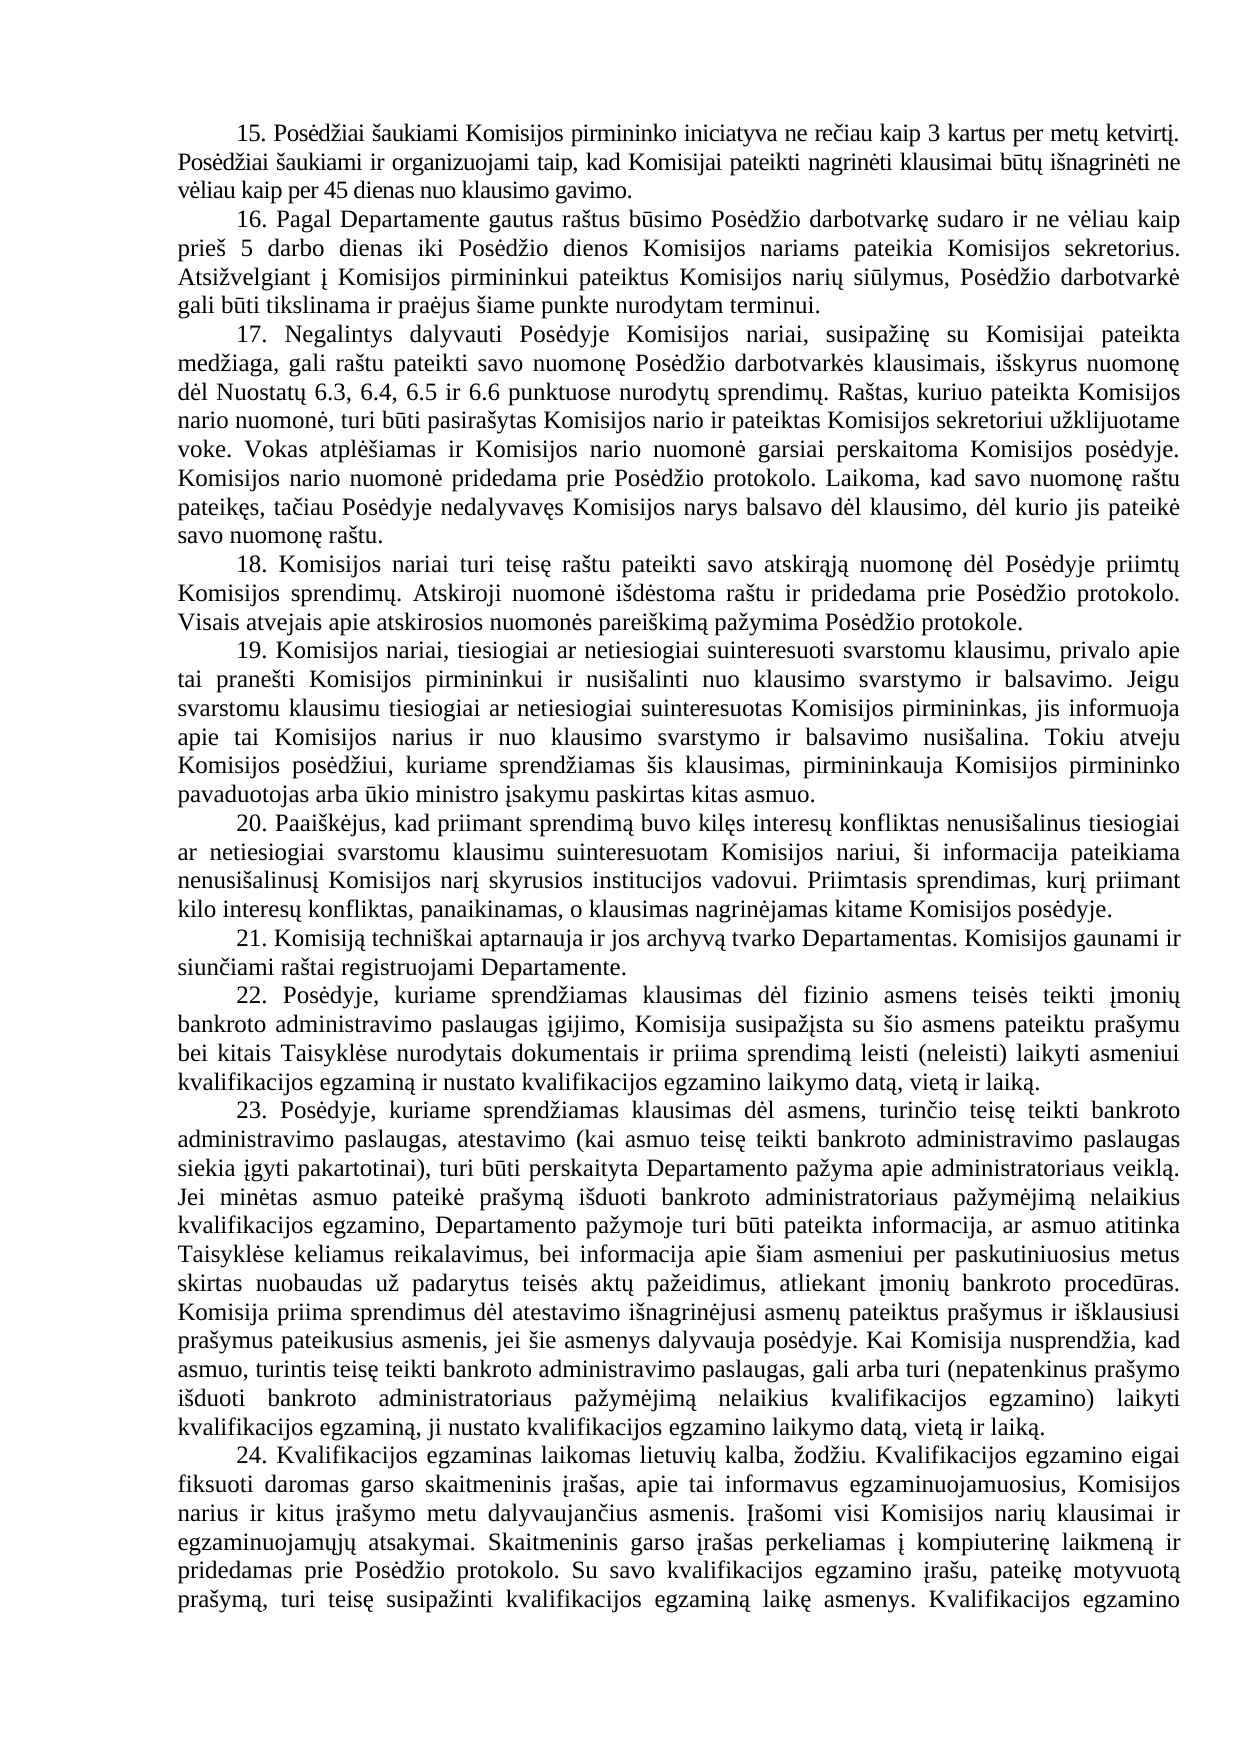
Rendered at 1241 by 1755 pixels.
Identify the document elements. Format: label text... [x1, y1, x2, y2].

text 23. Posėdyje, kuriame sprendžiamas klausimas dėl asmens, turinčio teisę teikti bankroto administravimo paslaugas, atestavimo (kai asmuo teisę teikti bankroto administravimo paslaugas siekia įgyti pakartotinai), turi būti perskaityta Departamento pažyma apie administratoriaus veiklą. Jei minėtas asmuo pateikė prašymą išduoti bankroto administratoriaus pažymėjimą nelaikius kvalifikacijos egzamino, Departamento pažymoje turi būti pateikta informacija, ar asmuo atitinka Taisyklėse keliamus reikalavimus, bei informacija apie šiam asmeniui per paskutiniuosius metus skirtas nuobaudas už padarytus teisės aktų pažeidimus, atliekant įmonių bankroto procedūras. Komisija priima sprendimus dėl atestavimo išnagrinėjusi asmenų pateiktus prašymus ir išklausiusi prašymus pateikusius asmenis, jei šie asmenys dalyvauja posėdyje. Kai Komisija nusprendžia, kad asmuo, turintis teisę teikti bankroto administravimo paslaugas, gali arba turi (nepatenkinus prašymo išduoti bankroto administratoriaus pažymėjimą nelaikius kvalifikacijos egzamino) laikyti kvalifikacijos egzaminą, ji nustato kvalifikacijos egzamino laikymo datą, vietą ir laiką. [177, 1096, 1181, 1441]
text 22. Posėdyje, kuriame sprendžiamas klausimas dėl fizinio asmens teisės teikti įmonių bankroto administravimo paslaugas įgijimo, Komisija susipažįsta su šio asmens pateiktu prašymu bei kitais Taisyklėse nurodytais dokumentais ir priima sprendimą leisti (neleisti) laikyti asmeniui kvalifikacijos egzaminą ir nustato kvalifikacijos egzamino laikymo datą, vietą ir laiką. [177, 981, 1181, 1096]
text 20. Paaiškėjus, kad priimant sprendimą buvo kilęs interesų konfliktas nenusišalinus tiesiogiai ar netiesiogiai svarstomu klausimu suinteresuotam Komisijos nariui, ši informacija pateikiama nenusišalinusį Komisijos narį skyrusios institucijos vadovui. Priimtasis sprendimas, kurį priimant kilo interesų konfliktas, panaikinamas, o klausimas nagrinėjamas kitame Komisijos posėdyje. [177, 808, 1181, 923]
text 15. Posėdžiai šaukiami Komisijos pirmininko iniciatyva ne rečiau kaip 3 kartus per metų ketvirtį. Posėdžiai šaukiami ir organizuojami taip, kad Komisijai pateikti nagrinėti klausimai būtų išnagrinėti ne vėliau kaip per 45 dienas nuo klausimo gavimo. [177, 118, 1181, 204]
text 24. Kvalifikacijos egzaminas laikomas lietuvių kalba, žodžiu. Kvalifikacijos egzamino eigai fiksuoti daromas garso skaitmeninis įrašas, apie tai informavus egzaminuojamuosius, Komisijos narius ir kitus įrašymo metu dalyvaujančius asmenis. Įrašomi visi Komisijos narių klausimai ir egzaminuojamųjų atsakymai. Skaitmeninis garso įrašas perkeliamas į kompiuterinę laikmeną ir pridedamas prie Posėdžio protokolo. Su savo kvalifikacijos egzamino įrašu, pateikę motyvuotą prašymą, turi teisę susipažinti kvalifikacijos egzaminą laikę asmenys. Kvalifikacijos egzamino [177, 1441, 1181, 1613]
text 16. Pagal Departamente gautus raštus būsimo Posėdžio darbotvarkę sudaro ir ne vėliau kaip prieš 5 darbo dienas iki Posėdžio dienos Komisijos nariams pateikia Komisijos sekretorius. Atsižvelgiant į Komisijos pirmininkui pateiktus Komisijos narių siūlymus, Posėdžio darbotvarkė gali būti tikslinama ir praėjus šiame punkte nurodytam terminui. [177, 204, 1181, 319]
text 17. Negalintys dalyvauti Posėdyje Komisijos nariai, susipažinę su Komisijai pateikta medžiaga, gali raštu pateikti savo nuomonę Posėdžio darbotvarkės klausimais, išskyrus nuomonę dėl Nuostatų 6.3, 6.4, 6.5 ir 6.6 punktuose nurodytų sprendimų. Raštas, kuriuo pateikta Komisijos nario nuomonė, turi būti pasirašytas Komisijos nario ir pateiktas Komisijos sekretoriui užklijuotame voke. Vokas atplėšiamas ir Komisijos nario nuomonė garsiai perskaitoma Komisijos posėdyje. Komisijos nario nuomonė pridedama prie Posėdžio protokolo. Laikoma, kad savo nuomonę raštu pateikęs, tačiau Posėdyje nedalyvavęs Komisijos narys balsavo dėl klausimo, dėl kurio jis pateikė savo nuomonę raštu. [177, 319, 1181, 549]
text 21. Komisiją techniškai aptarnauja ir jos archyvą tvarko Departamentas. Komisijos gaunami ir siunčiami raštai registruojami Departamente. [177, 923, 1181, 981]
text 19. Komisijos nariai, tiesiogiai ar netiesiogiai suinteresuoti svarstomu klausimu, privalo apie tai pranešti Komisijos pirmininkui ir nusišalinti nuo klausimo svarstymo ir balsavimo. Jeigu svarstomu klausimu tiesiogiai ar netiesiogiai suinteresuotas Komisijos pirmininkas, jis informuoja apie tai Komisijos narius ir nuo klausimo svarstymo ir balsavimo nusišalina. Tokiu atveju Komisijos posėdžiui, kuriame sprendžiamas šis klausimas, pirmininkauja Komisijos pirmininko pavaduotojas arba ūkio ministro įsakymu paskirtas kitas asmuo. [177, 636, 1181, 808]
text 18. Komisijos nariai turi teisę raštu pateikti savo atskirąją nuomonę dėl Posėdyje priimtų Komisijos sprendimų. Atskiroji nuomonė išdėstoma raštu ir pridedama prie Posėdžio protokolo. Visais atvejais apie atskirosios nuomonės pareiškimą pažymima Posėdžio protokole. [177, 549, 1181, 636]
